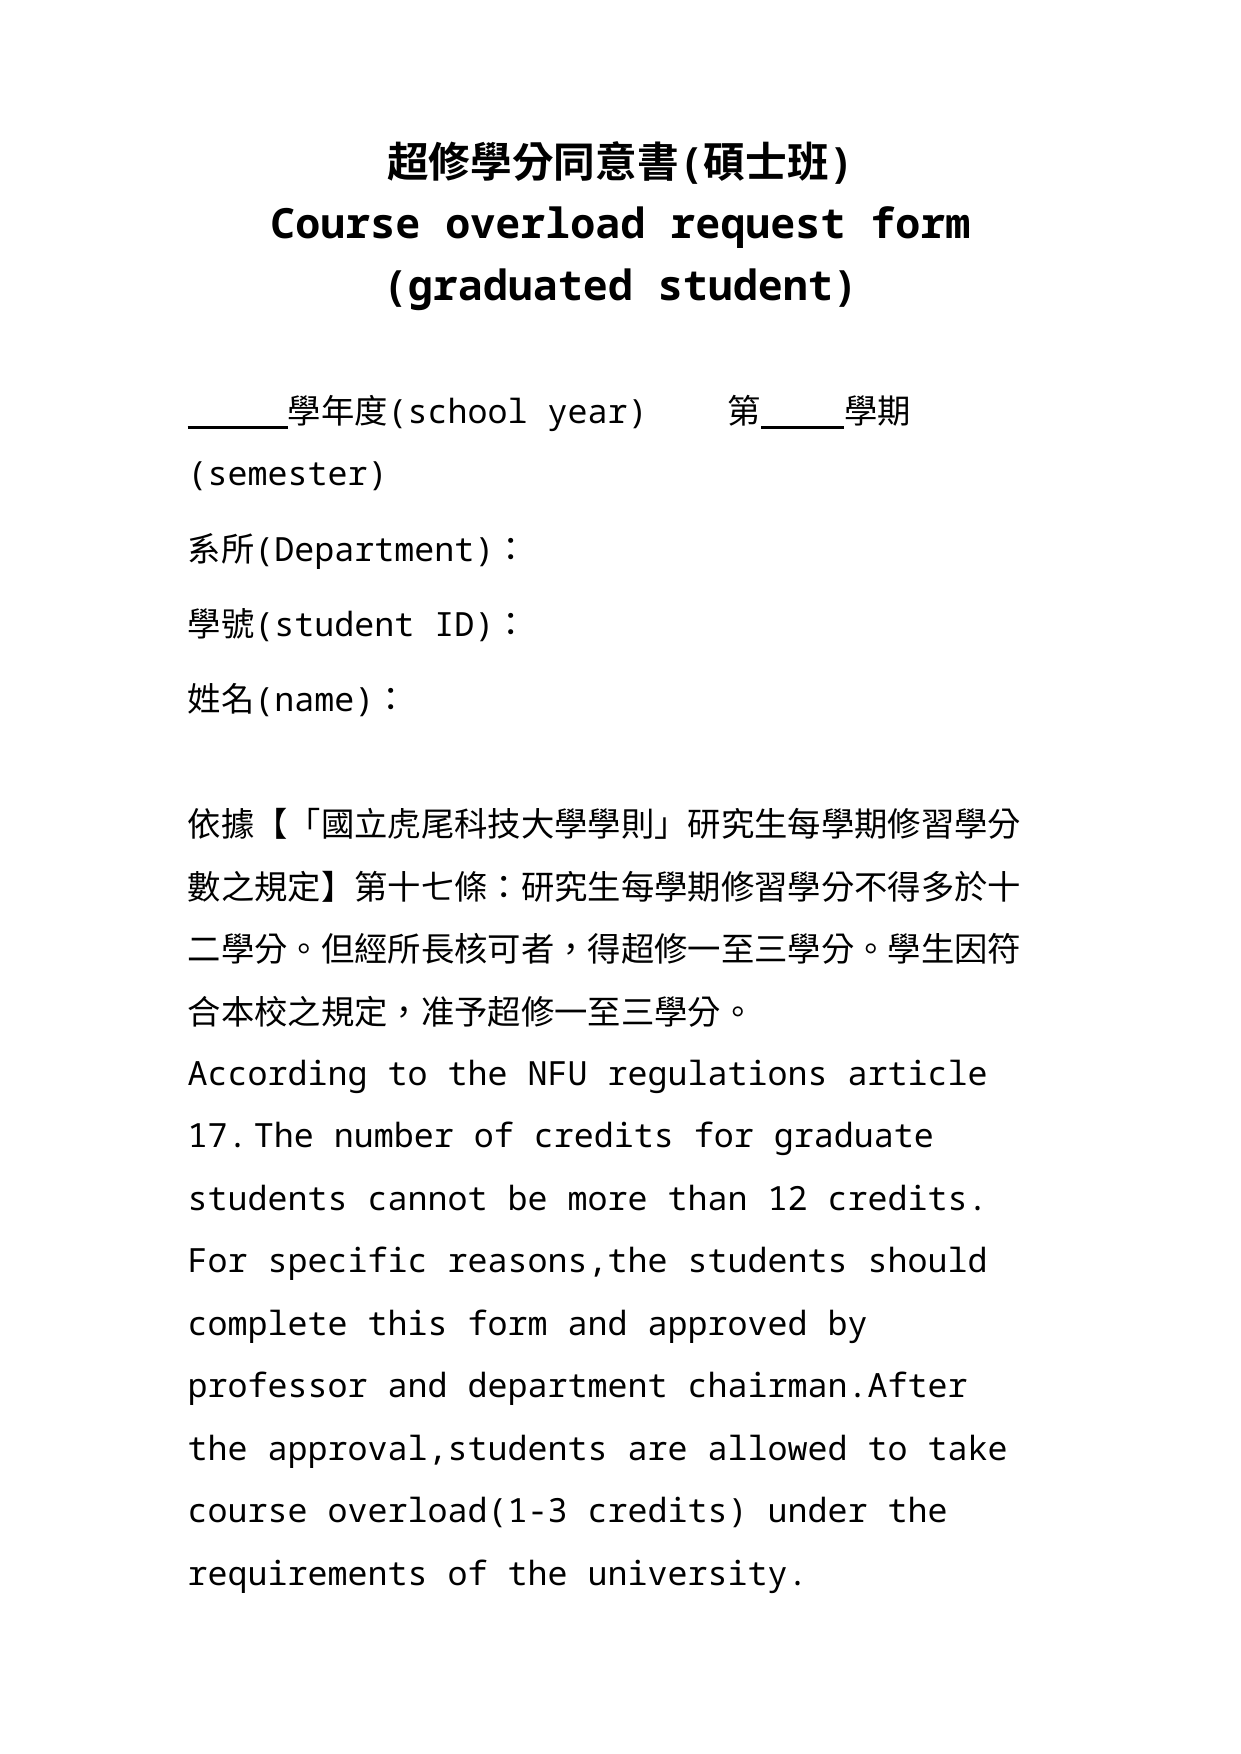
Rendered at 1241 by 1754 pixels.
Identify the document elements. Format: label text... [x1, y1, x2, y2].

text 學號(student ID)： [187, 580, 1053, 643]
table_header 學年度(school year) 第 學期(semester) [188, 368, 1052, 493]
text (graduated student) [187, 243, 1053, 305]
text 依據【「國立虎尾科技大學學則」研究生每學期修習學分數之規定】第十七條：研究生每學期修習學分不得多於十二學分。但經所長核可者，得超修一至三學分。學生因符合本校之規定，准予超修一至三學分。 [187, 780, 1053, 1030]
text Course overload request form [187, 180, 1053, 243]
text 超修學分同意書(碩士班) [187, 118, 1053, 180]
text According to the NFU regulations article 17. The number of credits for graduate students cannot be more than 12 credits. For specific reasons,the students should complete this form and approved by professor and department chairman.After the approval,students are allowed to take course overload(1-3 credits) under the requirements of the university. [187, 1030, 1044, 1593]
text 系所(Department)： [187, 505, 1053, 568]
text 姓名(name)： [187, 655, 1053, 718]
